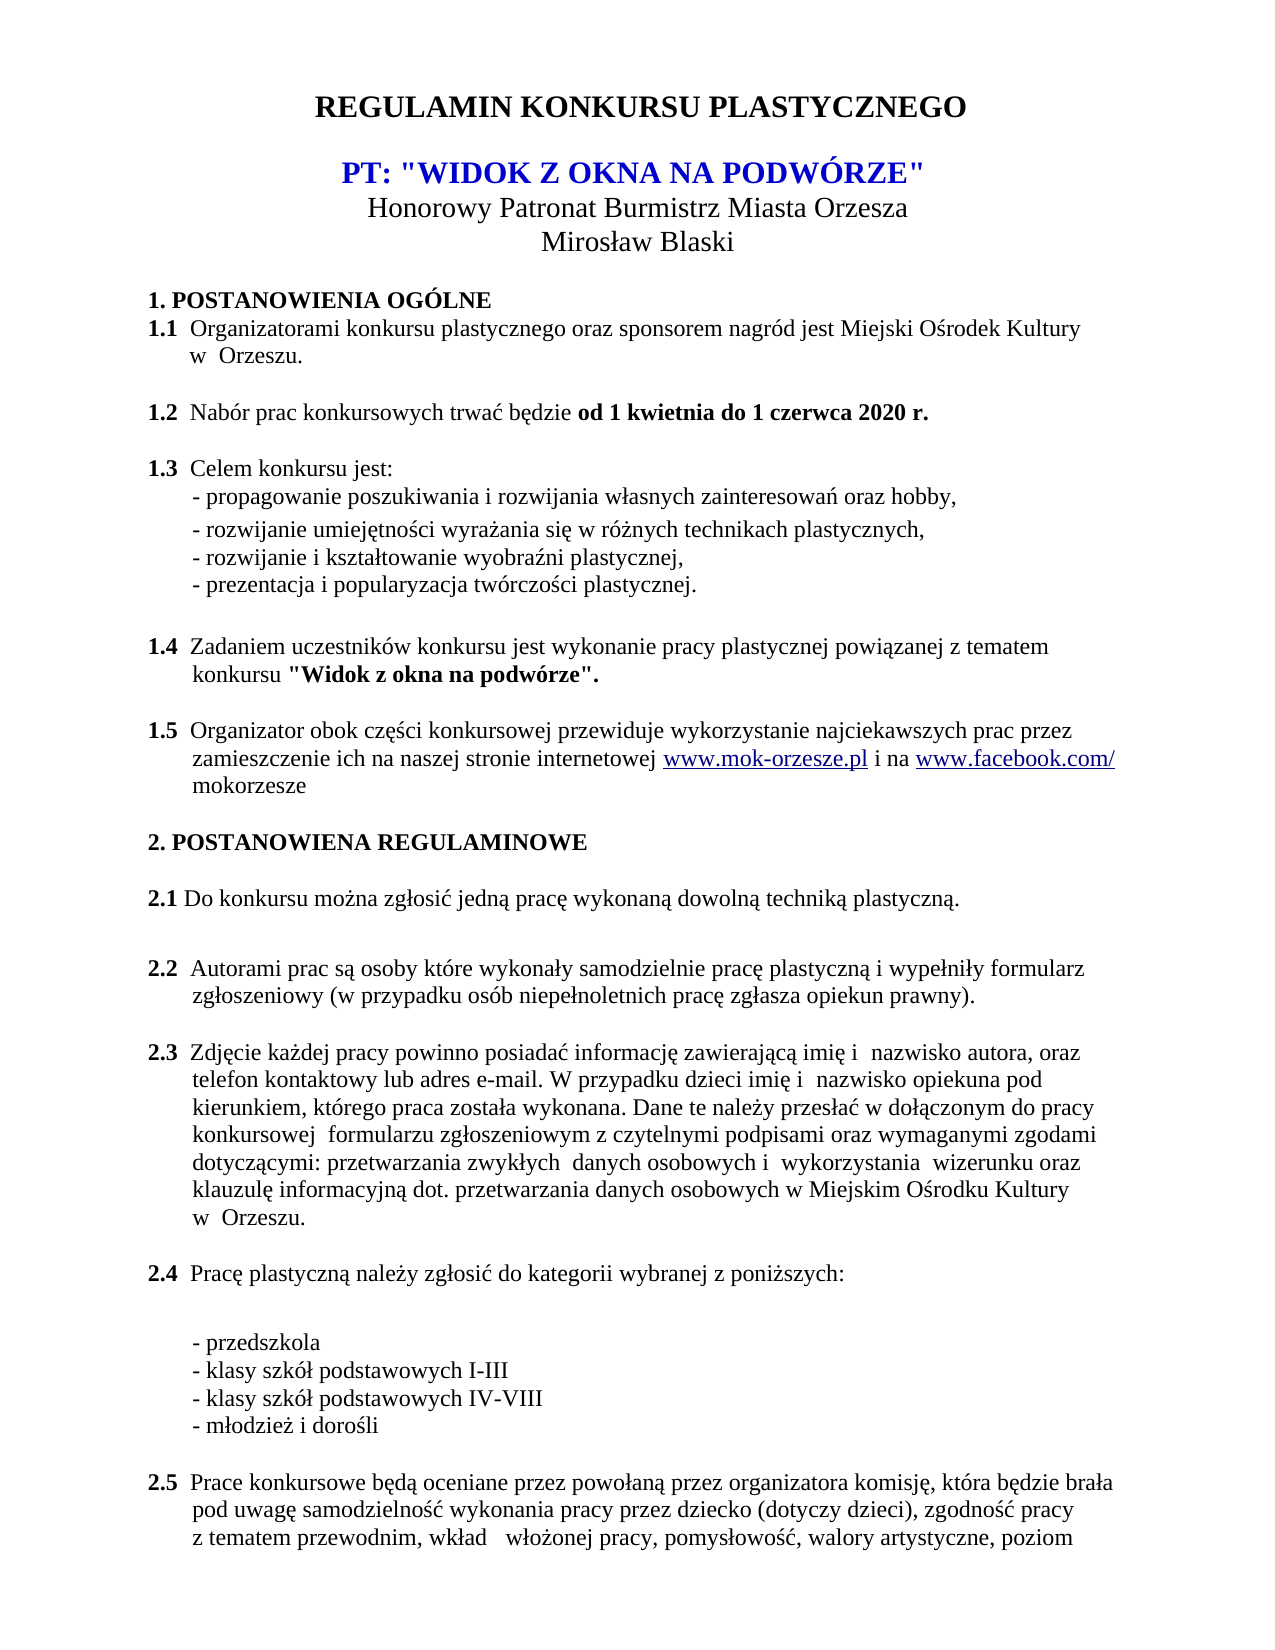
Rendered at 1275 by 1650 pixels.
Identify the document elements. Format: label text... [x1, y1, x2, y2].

text z tematem przewodnim, wkład włożonej pracy, pomysłowość, walory artystyczne, poziom [192, 1523, 1127, 1550]
text - rozwijanie umiejętności wyrażania się w różnych technikach plastycznych, - rozwijanie i kształtowanie wyobraźni plastycznej, - prezentacja i popularyzacja twórczości plastycznej. [192, 515, 1127, 626]
text zamieszczenie ich na naszej stronie internetowej www.mok-orzesze.pl i na www.facebook.com/ [192, 743, 1127, 771]
text 2.3 Zdjęcie każdej pracy powinno posiadać informację zawierającą imię i nazwisko autora, oraz [148, 1037, 1127, 1065]
text 2. POSTANOWIENA REGULAMINOWE [148, 827, 1127, 855]
text 2.2 Autorami prac są osoby które wykonały samodzielnie pracę plastyczną i wypełniły formularz [148, 953, 1127, 981]
text 2.4 Pracę plastyczną należy zgłosić do kategorii wybranej z poniższych: [148, 1259, 1127, 1286]
text - przedszkola [192, 1328, 1127, 1356]
text 1.2 Nabór prac konkursowych trwać będzie od 1 kwietnia do 1 czerwca 2020 r. [148, 398, 1127, 425]
text PT: "WIDOK Z OKNA NA PODWÓRZE" [148, 154, 1127, 190]
text 2.1 Do konkursu można zgłosić jedną pracę wykonaną dowolną techniką plastyczną. [148, 884, 1127, 911]
text zgłoszeniowy (w przypadku osób niepełnoletnich pracę zgłasza opiekun prawny). [192, 981, 1127, 1009]
text 1.1 Organizatorami konkursu plastycznego oraz sponsorem nagród jest Miejski Ośrodek Kultury [148, 314, 1127, 341]
text REGULAMIN KONKURSU PLASTYCZNEGO [148, 89, 1127, 126]
text w Orzeszu. [192, 1203, 1127, 1259]
text 1. POSTANOWIENIA OGÓLNE [148, 286, 1127, 314]
text telefon kontaktowy lub adres e-mail. W przypadku dzieci imię i nazwisko opiekuna pod kierunkiem, którego praca została wykonana. Dane te należy przesłać w dołączonym do pracy konkursowej formularzu zgłoszeniowym z czytelnymi podpisami oraz wymaganymi zgodami dotyczącymi: przetwarzania zwykłych danych osobowych i wykorzystania wizerunku oraz klauzulę informacyjną dot. przetwarzania danych osobowych w Miejskim Ośrodku Kultury [192, 1065, 1127, 1203]
text - propagowanie poszukiwania i rozwijania własnych zainteresowań oraz hobby, [192, 482, 1127, 509]
text Mirosław Blaski [148, 224, 1127, 257]
text Honorowy Patronat Burmistrz Miasta Orzesza [148, 190, 1127, 224]
text - klasy szkół podstawowych IV-VIII [192, 1384, 1127, 1411]
text 1.3 Celem konkursu jest: [148, 454, 1127, 482]
text pod uwagę samodzielność wykonania pracy przez dziecko (dotyczy dzieci), zgodność pracy [192, 1495, 1127, 1523]
text 1.4 Zadaniem uczestników konkursu jest wykonanie pracy plastycznej powiązanej z tematem [148, 632, 1127, 659]
text - klasy szkół podstawowych I-III [192, 1356, 1127, 1384]
text w Orzeszu. [177, 341, 1127, 369]
text 2.5 Prace konkursowe będą oceniane przez powołaną przez organizatora komisję, która będzie brała [148, 1468, 1127, 1495]
text mokorzesze [192, 771, 1127, 799]
text 1.5 Organizator obok części konkursowej przewiduje wykorzystanie najciekawszych prac przez [148, 716, 1127, 743]
text konkursu "Widok z okna na podwórze". [192, 659, 1127, 687]
text - młodzież i dorośli [192, 1411, 1127, 1439]
